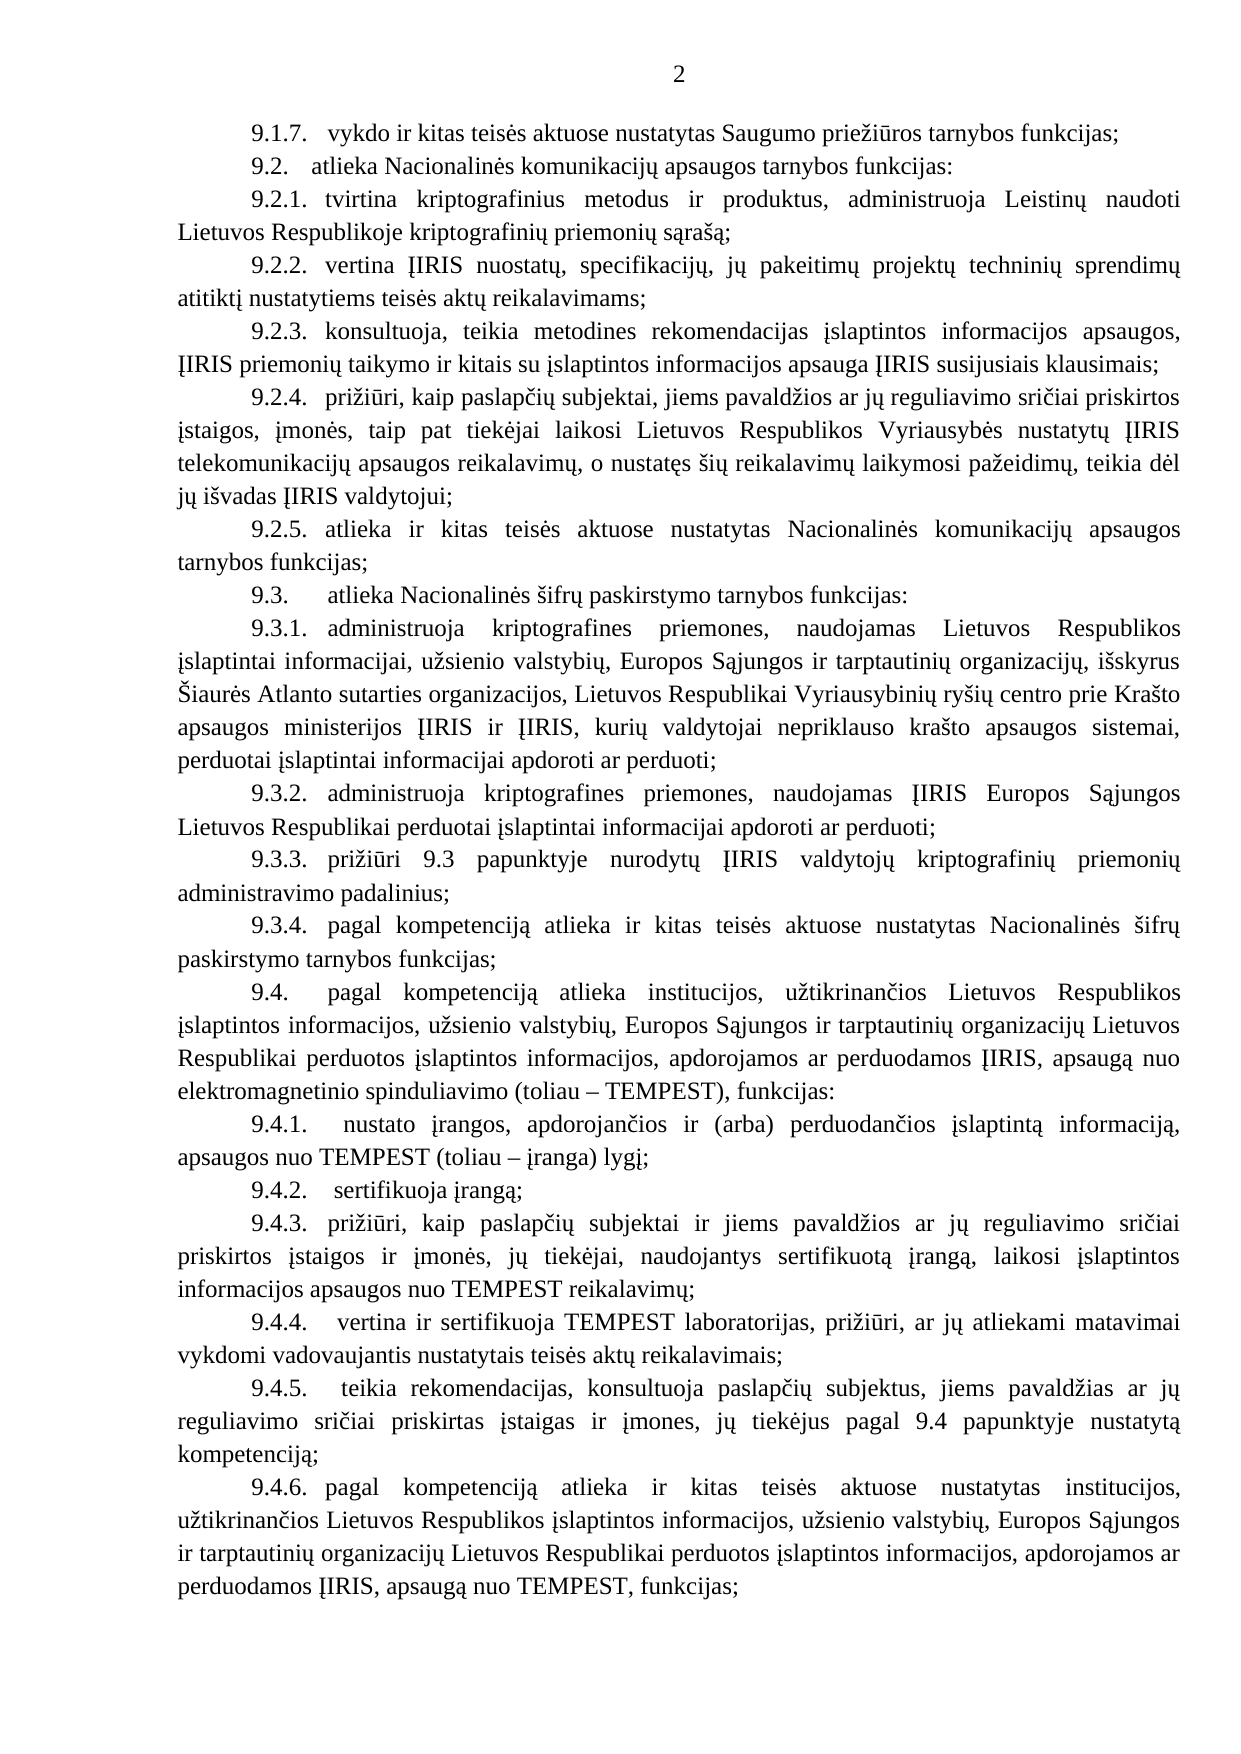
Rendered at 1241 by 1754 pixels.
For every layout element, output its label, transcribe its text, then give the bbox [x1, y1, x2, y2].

text 9.2.1. tvirtina kriptografinius metodus ir produktus, administruoja Leistinų naudoti Lietuvos Respublikoje kriptografinių priemonių sąrašą; [177, 184, 1181, 246]
text 9.4.1. nustato įrangos, apdorojančios ir (arba) perduodančios įslaptintą informaciją, apsaugos nuo TEMPEST (toliau – įranga) lygį; [177, 1109, 1181, 1171]
text 9.3. atlieka Nacionalinės šifrų paskirstymo tarnybos funkcijas: [177, 580, 1181, 609]
text 9.2.2. vertina ĮIRIS nuostatų, specifikacijų, jų pakeitimų projektų techninių sprendimų atitiktį nustatytiems teisės aktų reikalavimams; [177, 250, 1181, 312]
text 9.2.5. atlieka ir kitas teisės aktuose nustatytas Nacionalinės komunikacijų apsaugos tarnybos funkcijas; [177, 514, 1181, 576]
text 9.2.3. konsultuoja, teikia metodines rekomendacijas įslaptintos informacijos apsaugos, ĮIRIS priemonių taikymo ir kitais su įslaptintos informacijos apsauga ĮIRIS susijusiais klausimais; [177, 316, 1181, 378]
text 9.4. pagal kompetenciją atlieka institucijos, užtikrinančios Lietuvos Respublikos įslaptintos informacijos, užsienio valstybių, Europos Sąjungos ir tarptautinių organizacijų Lietuvos Respublikai perduotos įslaptintos informacijos, apdorojamos ar perduodamos ĮIRIS, apsaugą nuo elektromagnetinio spinduliavimo (toliau – TEMPEST), funkcijas: [177, 977, 1181, 1104]
text 9.4.6. pagal kompetenciją atlieka ir kitas teisės aktuose nustatytas institucijos, užtikrinančios Lietuvos Respublikos įslaptintos informacijos, užsienio valstybių, Europos Sąjungos ir tarptautinių organizacijų Lietuvos Respublikai perduotos įslaptintos informacijos, apdorojamos ar perduodamos ĮIRIS, apsaugą nuo TEMPEST, funkcijas; [177, 1472, 1181, 1600]
text 9.4.4. vertina ir sertifikuoja TEMPEST laboratorijas, prižiūri, ar jų atliekami matavimai vykdomi vadovaujantis nustatytais teisės aktų reikalavimais; [177, 1307, 1181, 1369]
text 9.2.4. prižiūri, kaip paslapčių subjektai, jiems pavaldžios ar jų reguliavimo sričiai priskirtos įstaigos, įmonės, taip pat tiekėjai laikosi Lietuvos Respublikos Vyriausybės nustatytų ĮIRIS telekomunikacijų apsaugos reikalavimų, o nustatęs šių reikalavimų laikymosi pažeidimų, teikia dėl jų išvadas ĮIRIS valdytojui; [177, 382, 1181, 510]
text 9.4.5. teikia rekomendacijas, konsultuoja paslapčių subjektus, jiems pavaldžias ar jų reguliavimo sričiai priskirtas įstaigas ir įmones, jų tiekėjus pagal 9.4 papunktyje nustatytą kompetenciją; [177, 1373, 1181, 1468]
text 9.1.7. vykdo ir kitas teisės aktuose nustatytas Saugumo priežiūros tarnybos funkcijas; [177, 118, 1181, 147]
text 9.3.1. administruoja kriptografines priemones, naudojamas Lietuvos Respublikos įslaptintai informacijai, užsienio valstybių, Europos Sąjungos ir tarptautinių organizacijų, išskyrus Šiaurės Atlanto sutarties organizacijos, Lietuvos Respublikai Vyriausybinių ryšių centro prie Krašto apsaugos ministerijos ĮIRIS ir ĮIRIS, kurių valdytojai nepriklauso krašto apsaugos sistemai, perduotai įslaptintai informacijai apdoroti ar perduoti; [177, 613, 1181, 774]
text 9.4.3. prižiūri, kaip paslapčių subjektai ir jiems pavaldžios ar jų reguliavimo sričiai priskirtos įstaigos ir įmonės, jų tiekėjai, naudojantys sertifikuotą įrangą, laikosi įslaptintos informacijos apsaugos nuo TEMPEST reikalavimų; [177, 1208, 1181, 1303]
text 9.4.2. sertifikuoja įrangą; [177, 1175, 1181, 1203]
text 9.3.2. administruoja kriptografines priemones, naudojamas ĮIRIS Europos Sąjungos Lietuvos Respublikai perduotai įslaptintai informacijai apdoroti ar perduoti; [177, 778, 1181, 840]
text 9.2. atlieka Nacionalinės komunikacijų apsaugos tarnybos funkcijas: [177, 151, 1181, 180]
text 9.3.4. pagal kompetenciją atlieka ir kitas teisės aktuose nustatytas Nacionalinės šifrų paskirstymo tarnybos funkcijas; [177, 911, 1181, 972]
text 9.3.3. prižiūri 9.3 papunktyje nurodytų ĮIRIS valdytojų kriptografinių priemonių administravimo padalinius; [177, 844, 1181, 906]
